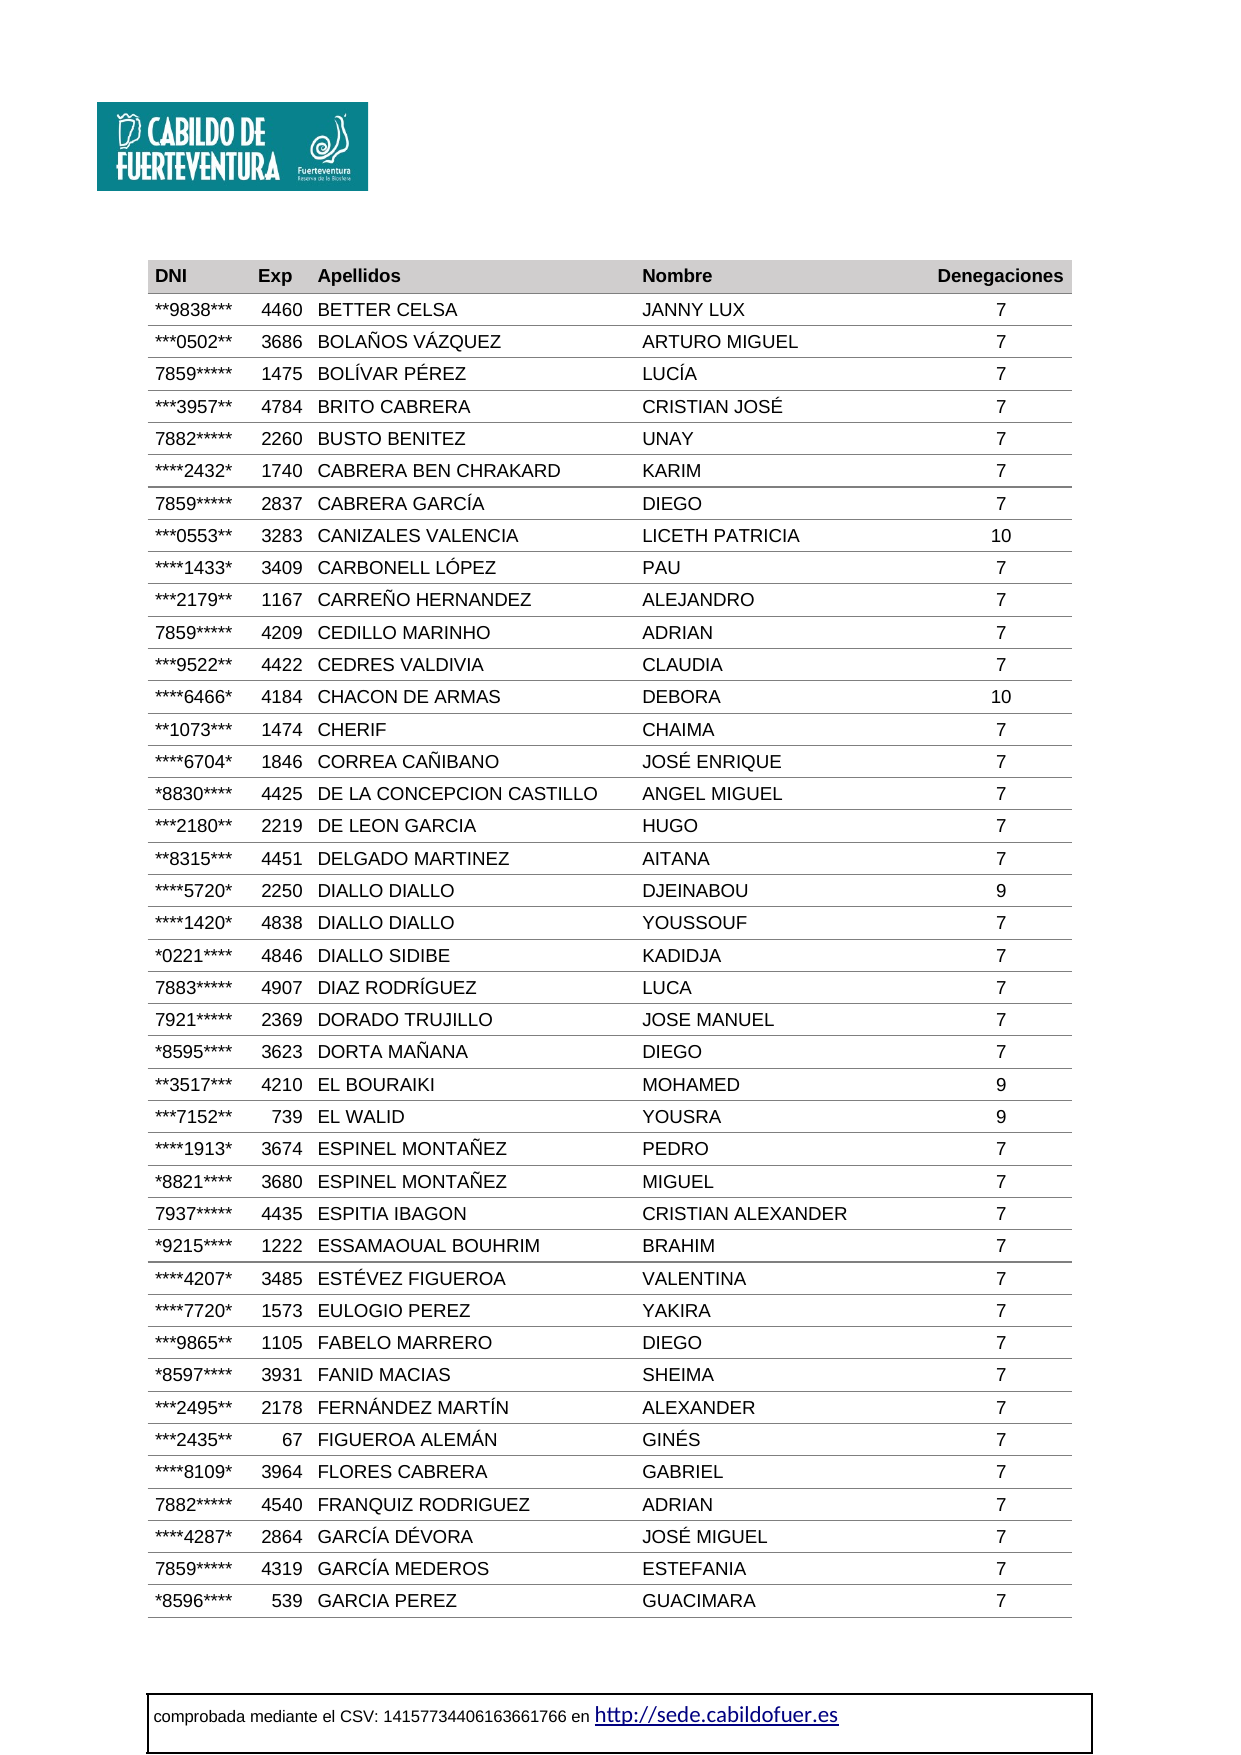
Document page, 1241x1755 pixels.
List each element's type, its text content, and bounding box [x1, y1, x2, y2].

table_cell GABRIEL [621, 1456, 893, 1487]
table_cell 7 [893, 1036, 1072, 1068]
table_cell 7 [893, 552, 1072, 583]
table_cell CRISTIAN ALEXANDER [621, 1198, 893, 1229]
table_cell 4210 [246, 1069, 310, 1100]
table_cell 7 [893, 1424, 1072, 1455]
table_header DNI [148, 260, 246, 293]
table_cell PAU [621, 552, 893, 583]
table_cell 1167 [246, 584, 310, 616]
table_cell ESPINEL MONTAÑEZ [310, 1166, 621, 1197]
table_cell YOUSRA [621, 1101, 893, 1132]
table_cell 7 [893, 1327, 1072, 1358]
table_cell 7 [893, 1553, 1072, 1584]
table_cell 3485 [246, 1263, 310, 1294]
table_cell 7 [893, 455, 1072, 486]
table_cell 1573 [246, 1295, 310, 1326]
table_cell 3623 [246, 1036, 310, 1068]
table_cell 3680 [246, 1166, 310, 1197]
table_cell 7882***** [148, 423, 246, 454]
table_cell FANID MACIAS [310, 1359, 621, 1391]
table_cell FLORES CABRERA [310, 1456, 621, 1487]
table_cell 7937***** [148, 1198, 246, 1229]
table_cell 2219 [246, 810, 310, 842]
table_cell *8821**** [148, 1166, 246, 1197]
table_cell ARTURO MIGUEL [621, 326, 893, 357]
table_cell LICETH PATRICIA [621, 520, 893, 551]
table_cell 1222 [246, 1230, 310, 1261]
table_cell 4838 [246, 907, 310, 938]
table_cell KARIM [621, 455, 893, 486]
table_cell 7 [893, 1166, 1072, 1197]
table_cell 7 [893, 294, 1072, 325]
table_cell CARREÑO HERNANDEZ [310, 584, 621, 616]
table_cell YOUSSOUF [621, 907, 893, 938]
table_cell ***9865** [148, 1327, 246, 1358]
table_cell 2369 [246, 1004, 310, 1035]
table_cell 7 [893, 907, 1072, 938]
table_cell DIALLO DIALLO [310, 875, 621, 906]
table_cell 2260 [246, 423, 310, 454]
table_cell *8596**** [148, 1585, 246, 1617]
table_cell BRAHIM [621, 1230, 893, 1261]
table_cell DIEGO [621, 1327, 893, 1358]
table_cell EL WALID [310, 1101, 621, 1132]
table_cell 7 [893, 617, 1072, 648]
table_cell 4451 [246, 843, 310, 874]
table_cell 7 [893, 940, 1072, 971]
table_cell 7 [893, 1392, 1072, 1423]
table_cell JOSÉ MIGUEL [621, 1521, 893, 1552]
table_cell HUGO [621, 810, 893, 842]
table_cell 3283 [246, 520, 310, 551]
table_cell GUACIMARA [621, 1585, 893, 1617]
table_cell 7859***** [148, 1553, 246, 1584]
table_cell CHERIF [310, 714, 621, 745]
table_cell DORTA MAÑANA [310, 1036, 621, 1068]
table_cell EL BOURAIKI [310, 1069, 621, 1100]
table_cell KADIDJA [621, 940, 893, 971]
table_cell PEDRO [621, 1133, 893, 1164]
table_cell DELGADO MARTINEZ [310, 843, 621, 874]
table_cell EULOGIO PEREZ [310, 1295, 621, 1326]
table_cell 4422 [246, 649, 310, 680]
table_cell *8830**** [148, 778, 246, 809]
table_cell ESTÉVEZ FIGUEROA [310, 1263, 621, 1294]
table_cell 7 [893, 584, 1072, 616]
table_cell 4184 [246, 681, 310, 712]
table_cell FIGUEROA ALEMÁN [310, 1424, 621, 1455]
table_cell CHAIMA [621, 714, 893, 745]
table_cell ADRIAN [621, 1489, 893, 1520]
table_cell 7 [893, 746, 1072, 777]
table_cell AITANA [621, 843, 893, 874]
table_cell 1474 [246, 714, 310, 745]
table_cell 4846 [246, 940, 310, 971]
table_cell 7 [893, 488, 1072, 519]
table_cell FERNÁNDEZ MARTÍN [310, 1392, 621, 1423]
table_cell ****4207* [148, 1263, 246, 1294]
table_cell 2837 [246, 488, 310, 519]
table_cell 3409 [246, 552, 310, 583]
table_cell ***3957** [148, 391, 246, 422]
table_cell 7 [893, 1133, 1072, 1164]
table_cell 7 [893, 1263, 1072, 1294]
table_cell ESPITIA IBAGON [310, 1198, 621, 1229]
table_cell 3931 [246, 1359, 310, 1391]
table_cell DE LEON GARCIA [310, 810, 621, 842]
table_cell DJEINABOU [621, 875, 893, 906]
table_cell FABELO MARRERO [310, 1327, 621, 1358]
table_cell 1105 [246, 1327, 310, 1358]
table_cell SHEIMA [621, 1359, 893, 1391]
table_cell ****1420* [148, 907, 246, 938]
table_cell 4460 [246, 294, 310, 325]
table_cell CARBONELL LÓPEZ [310, 552, 621, 583]
table_cell ****1913* [148, 1133, 246, 1164]
table_cell MIGUEL [621, 1166, 893, 1197]
table_cell 7 [893, 810, 1072, 842]
table_cell 739 [246, 1101, 310, 1132]
table_cell MOHAMED [621, 1069, 893, 1100]
table_cell 7882***** [148, 1489, 246, 1520]
table_cell JANNY LUX [621, 294, 893, 325]
table_cell DORADO TRUJILLO [310, 1004, 621, 1035]
table_cell GINÉS [621, 1424, 893, 1455]
table_cell 7921***** [148, 1004, 246, 1035]
table_cell 9 [893, 1069, 1072, 1100]
table_cell ***9522** [148, 649, 246, 680]
table_cell 7883***** [148, 972, 246, 1003]
table_cell ***2495** [148, 1392, 246, 1423]
table_cell *8597**** [148, 1359, 246, 1391]
table_cell ****5720* [148, 875, 246, 906]
table_cell 3964 [246, 1456, 310, 1487]
table_cell 7 [893, 1230, 1072, 1261]
table_cell DIALLO DIALLO [310, 907, 621, 938]
table_cell 4907 [246, 972, 310, 1003]
table_cell VALENTINA [621, 1263, 893, 1294]
table_cell **1073*** [148, 714, 246, 745]
table_cell ***2179** [148, 584, 246, 616]
table_cell 10 [893, 520, 1072, 551]
table_cell 2864 [246, 1521, 310, 1552]
table_cell *0221**** [148, 940, 246, 971]
table_cell CRISTIAN JOSÉ [621, 391, 893, 422]
table_cell ****8109* [148, 1456, 246, 1487]
table_cell YAKIRA [621, 1295, 893, 1326]
table_cell 7 [893, 843, 1072, 874]
table_cell DIALLO SIDIBE [310, 940, 621, 971]
table_cell 7 [893, 1295, 1072, 1326]
table_cell ***0502** [148, 326, 246, 357]
table_cell 9 [893, 1101, 1072, 1132]
table_cell UNAY [621, 423, 893, 454]
table_cell DIEGO [621, 488, 893, 519]
table_cell 2250 [246, 875, 310, 906]
table_cell CABRERA GARCÍA [310, 488, 621, 519]
table_cell ****6704* [148, 746, 246, 777]
table_cell ALEJANDRO [621, 584, 893, 616]
table_header Nombre [621, 260, 893, 293]
table_cell 7 [893, 649, 1072, 680]
table_cell *8595**** [148, 1036, 246, 1068]
table_header Apellidos [310, 260, 621, 293]
table_cell 7859***** [148, 488, 246, 519]
table_cell JOSE MANUEL [621, 1004, 893, 1035]
table_cell 7 [893, 326, 1072, 357]
table_cell 4209 [246, 617, 310, 648]
table_cell 4319 [246, 1553, 310, 1584]
table_cell **3517*** [148, 1069, 246, 1100]
table_cell BUSTO BENITEZ [310, 423, 621, 454]
table_cell 10 [893, 681, 1072, 712]
table_cell 1740 [246, 455, 310, 486]
table_cell 1475 [246, 358, 310, 389]
table_cell **8315*** [148, 843, 246, 874]
table_cell 7 [893, 972, 1072, 1003]
table_cell *9215**** [148, 1230, 246, 1261]
table_cell ESSAMAOUAL BOUHRIM [310, 1230, 621, 1261]
table_cell **9838*** [148, 294, 246, 325]
table_cell CABRERA BEN CHRAKARD [310, 455, 621, 486]
table_cell 3686 [246, 326, 310, 357]
table_cell CEDRES VALDIVIA [310, 649, 621, 680]
table_cell 7 [893, 1489, 1072, 1520]
table_cell LUCÍA [621, 358, 893, 389]
table_cell ****2432* [148, 455, 246, 486]
table_cell 7 [893, 1456, 1072, 1487]
table_cell 7859***** [148, 617, 246, 648]
table_cell ****4287* [148, 1521, 246, 1552]
table_cell 3674 [246, 1133, 310, 1164]
table_cell 7 [893, 714, 1072, 745]
table_cell CANIZALES VALENCIA [310, 520, 621, 551]
table_cell CEDILLO MARINHO [310, 617, 621, 648]
table_cell 7 [893, 1585, 1072, 1617]
table_cell GARCIA PEREZ [310, 1585, 621, 1617]
table_cell DIEGO [621, 1036, 893, 1068]
table_cell ***7152** [148, 1101, 246, 1132]
table_cell ESPINEL MONTAÑEZ [310, 1133, 621, 1164]
table_cell ****7720* [148, 1295, 246, 1326]
table_cell CHACON DE ARMAS [310, 681, 621, 712]
table_cell 7 [893, 1521, 1072, 1552]
table_header Exp [246, 260, 310, 293]
table_cell BOLAÑOS VÁZQUEZ [310, 326, 621, 357]
table_cell 67 [246, 1424, 310, 1455]
table_cell 7 [893, 391, 1072, 422]
table_cell ESTEFANIA [621, 1553, 893, 1584]
table_cell 4435 [246, 1198, 310, 1229]
table_cell 539 [246, 1585, 310, 1617]
table_cell 7 [893, 1004, 1072, 1035]
table_cell DE LA CONCEPCION CASTILLO [310, 778, 621, 809]
table_cell GARCÍA MEDEROS [310, 1553, 621, 1584]
table_cell ***0553** [148, 520, 246, 551]
table_cell GARCÍA DÉVORA [310, 1521, 621, 1552]
table_cell ****6466* [148, 681, 246, 712]
table_cell 9 [893, 875, 1072, 906]
table_cell 2178 [246, 1392, 310, 1423]
table_cell ****1433* [148, 552, 246, 583]
table_cell JOSÉ ENRIQUE [621, 746, 893, 777]
table_cell 1846 [246, 746, 310, 777]
table_cell CORREA CAÑIBANO [310, 746, 621, 777]
table_cell CLAUDIA [621, 649, 893, 680]
table_cell ALEXANDER [621, 1392, 893, 1423]
table_header Denegaciones [893, 260, 1072, 293]
table_cell 4540 [246, 1489, 310, 1520]
table_cell 7859***** [148, 358, 246, 389]
table_cell DIAZ RODRÍGUEZ [310, 972, 621, 1003]
table_cell ADRIAN [621, 617, 893, 648]
table_cell LUCA [621, 972, 893, 1003]
table_cell 7 [893, 778, 1072, 809]
table_cell ***2435** [148, 1424, 246, 1455]
table_cell 4784 [246, 391, 310, 422]
table_cell 7 [893, 1198, 1072, 1229]
table_cell DEBORA [621, 681, 893, 712]
table_cell ANGEL MIGUEL [621, 778, 893, 809]
table_cell BETTER CELSA [310, 294, 621, 325]
table_cell 4425 [246, 778, 310, 809]
table_cell BRITO CABRERA [310, 391, 621, 422]
table_cell FRANQUIZ RODRIGUEZ [310, 1489, 621, 1520]
table_cell ***2180** [148, 810, 246, 842]
table_cell BOLÍVAR PÉREZ [310, 358, 621, 389]
table_cell 7 [893, 423, 1072, 454]
table_cell 7 [893, 1359, 1072, 1391]
table_cell 7 [893, 358, 1072, 389]
